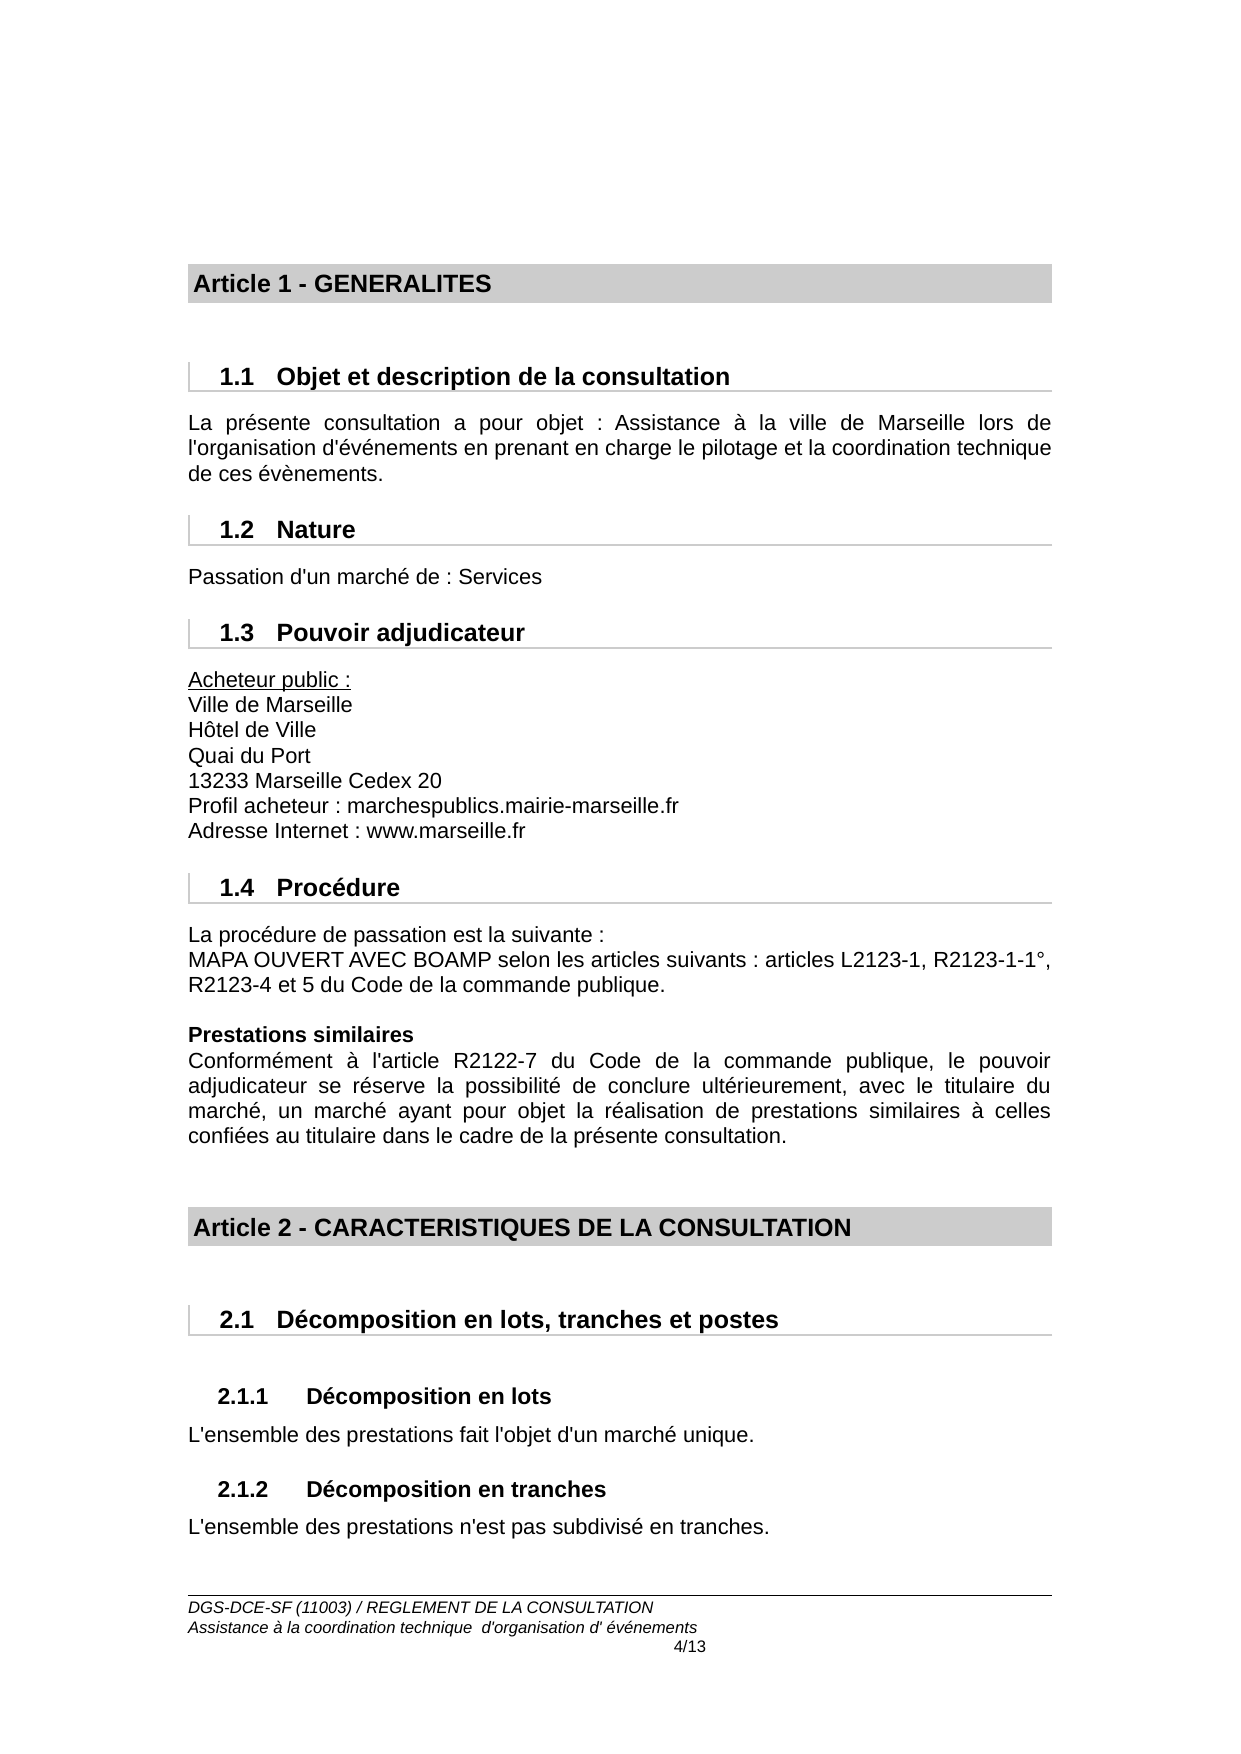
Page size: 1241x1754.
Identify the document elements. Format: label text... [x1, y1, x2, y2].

text Quai du Port [188, 743, 1052, 768]
text Conformément à l'article R2122-7 du Code de la commande publique, le pouvoir adjudicateur se réserve la possibilité de conclure ultérieurement, avec le titulaire du marché, un marché ayant pour objet la réalisation de prestations similaires à celles confiées au titulaire dans le cadre de la présente consultation. [188, 1047, 1052, 1148]
subtitle CARACTERISTIQUES DE LA CONSULTATION [190, 1210, 1050, 1244]
text La procédure de passation est la suivante : [188, 921, 1052, 947]
text Profil acheteur : marchespublics.mairie-marseille.fr [188, 793, 1052, 818]
subtitle Objet et description de la consultation [190, 362, 1052, 390]
subtitle Décomposition en lots, tranches et postes [190, 1305, 1052, 1334]
text La présente consultation a pour objet : Assistance à la ville de Marseille lors de l'organisation d'événements en prenant en charge le pilotage et la coordination technique de ces évènements. [188, 410, 1052, 486]
subtitle Pouvoir adjudicateur [188, 618, 1052, 647]
subtitle Nature [190, 515, 1052, 544]
text L'ensemble des prestations fait l'objet d'un marché unique. [188, 1421, 1052, 1447]
text 13233 Marseille Cedex 20 [188, 768, 1052, 793]
text Passation d'un marché de : Services [188, 564, 1052, 589]
text Hôtel de Ville [188, 717, 1052, 743]
text Prestations similaires [188, 1022, 1052, 1047]
text L'ensemble des prestations n'est pas subdivisé en tranches. [188, 1514, 1052, 1539]
text MAPA OUVERT AVEC BOAMP selon les articles suivants : articles L2123-1, R2123-1-1°, R2123-4 et 5 du Code de la commande publique. [188, 947, 1052, 997]
subtitle GENERALITES [190, 266, 1050, 300]
text Adresse Internet : www.marseille.fr [188, 818, 1052, 843]
subtitle Décomposition en tranches [188, 1476, 1052, 1502]
subtitle Décomposition en lots [188, 1383, 1052, 1410]
text Ville de Marseille [188, 692, 1052, 717]
text Acheteur public : [188, 667, 1052, 692]
subtitle Procédure [190, 873, 1052, 902]
